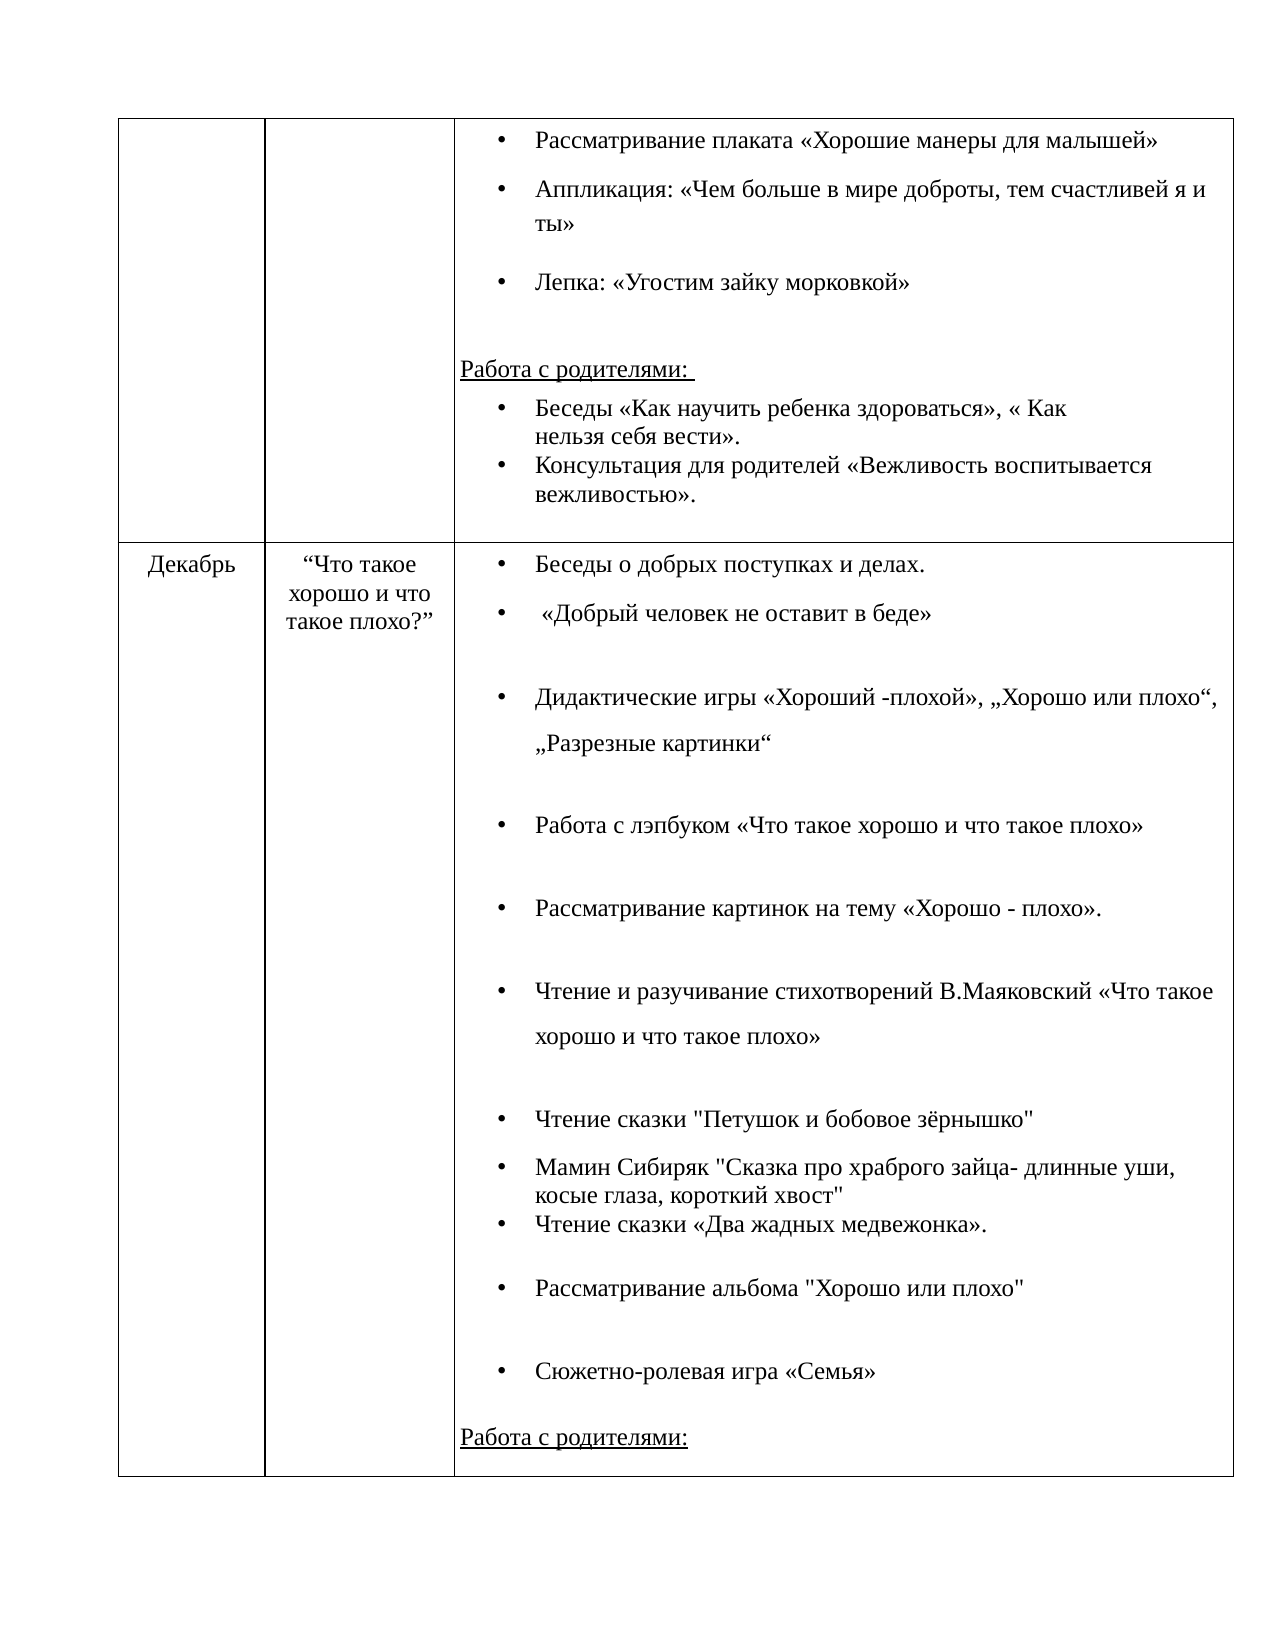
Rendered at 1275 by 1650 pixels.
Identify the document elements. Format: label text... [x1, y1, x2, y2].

table_cell Декабрь [119, 543, 264, 1476]
table_cell [119, 119, 264, 542]
table_cell [266, 119, 454, 542]
table_cell Беседы о добрых поступках и делах. «Добрый человек не оставит в беде» Дидактические игры «Хороший -плохой», „Хорошо или плохо“, „Разрезные картинки“ Работа с лэпбуком «Что такое хорошо и что такое плохо» Рассматривание картинок на тему «Хорошо - плохо». Чтение и разучивание стихотворений В.Маяковский «Что такое хорошо и что такое плохо» Чтение сказки "Петушок и бобовое зёрнышко" Мамин Сибиряк "Сказка про храброго зайца- длинные уши, косые глаза, короткий хвост" Чтение сказки «Два жадных медвежонка». Рассматривание альбома "Хорошо или плохо" Сюжетно-ролевая игра «Семья» Работа с родителями: Конкурс плакатов: «Как нельзя себя вести» Семинар-практикум «Воспитание этикета общения у детей младшего дошкольного возраста». [455, 543, 1233, 1476]
table_cell Беседы «Мы умеем вежливо разговаривать» , «Волшебные слова - почему они волшебные». Словесные игры: «Назови много добрых слов», «Вежливые слова» "Кто больше знает добрых слов" Игра с мячом « Назови волшебное слово» Просмотр мультфильма «Уроки доброты от тетушки Совы», Мультфильм «Мастера добрых дел» из серии Лунтик и его друзья. Чтение художественной литературы Шорыгина Т.А. «Вежливые бельчата», «Упрямый утенок», « Как попугай Таню вежливости учил» Инсценировка «Кто спасибо потерял?» Рассматривание плаката «Хорошие манеры для малышей» Аппликация: «Чем больше в мире доброты, тем счастливей я и ты» Лепка: «Угостим зайку морковкой» Работа с родителями: Беседы «Как научить ребенка здороваться», « Как нельзя себя вести». Консультация для родителей «Вежливость воспитывается вежливостью». [455, 119, 1233, 542]
table_cell “Что такое хорошо и что такое плохо?” [266, 543, 454, 1476]
